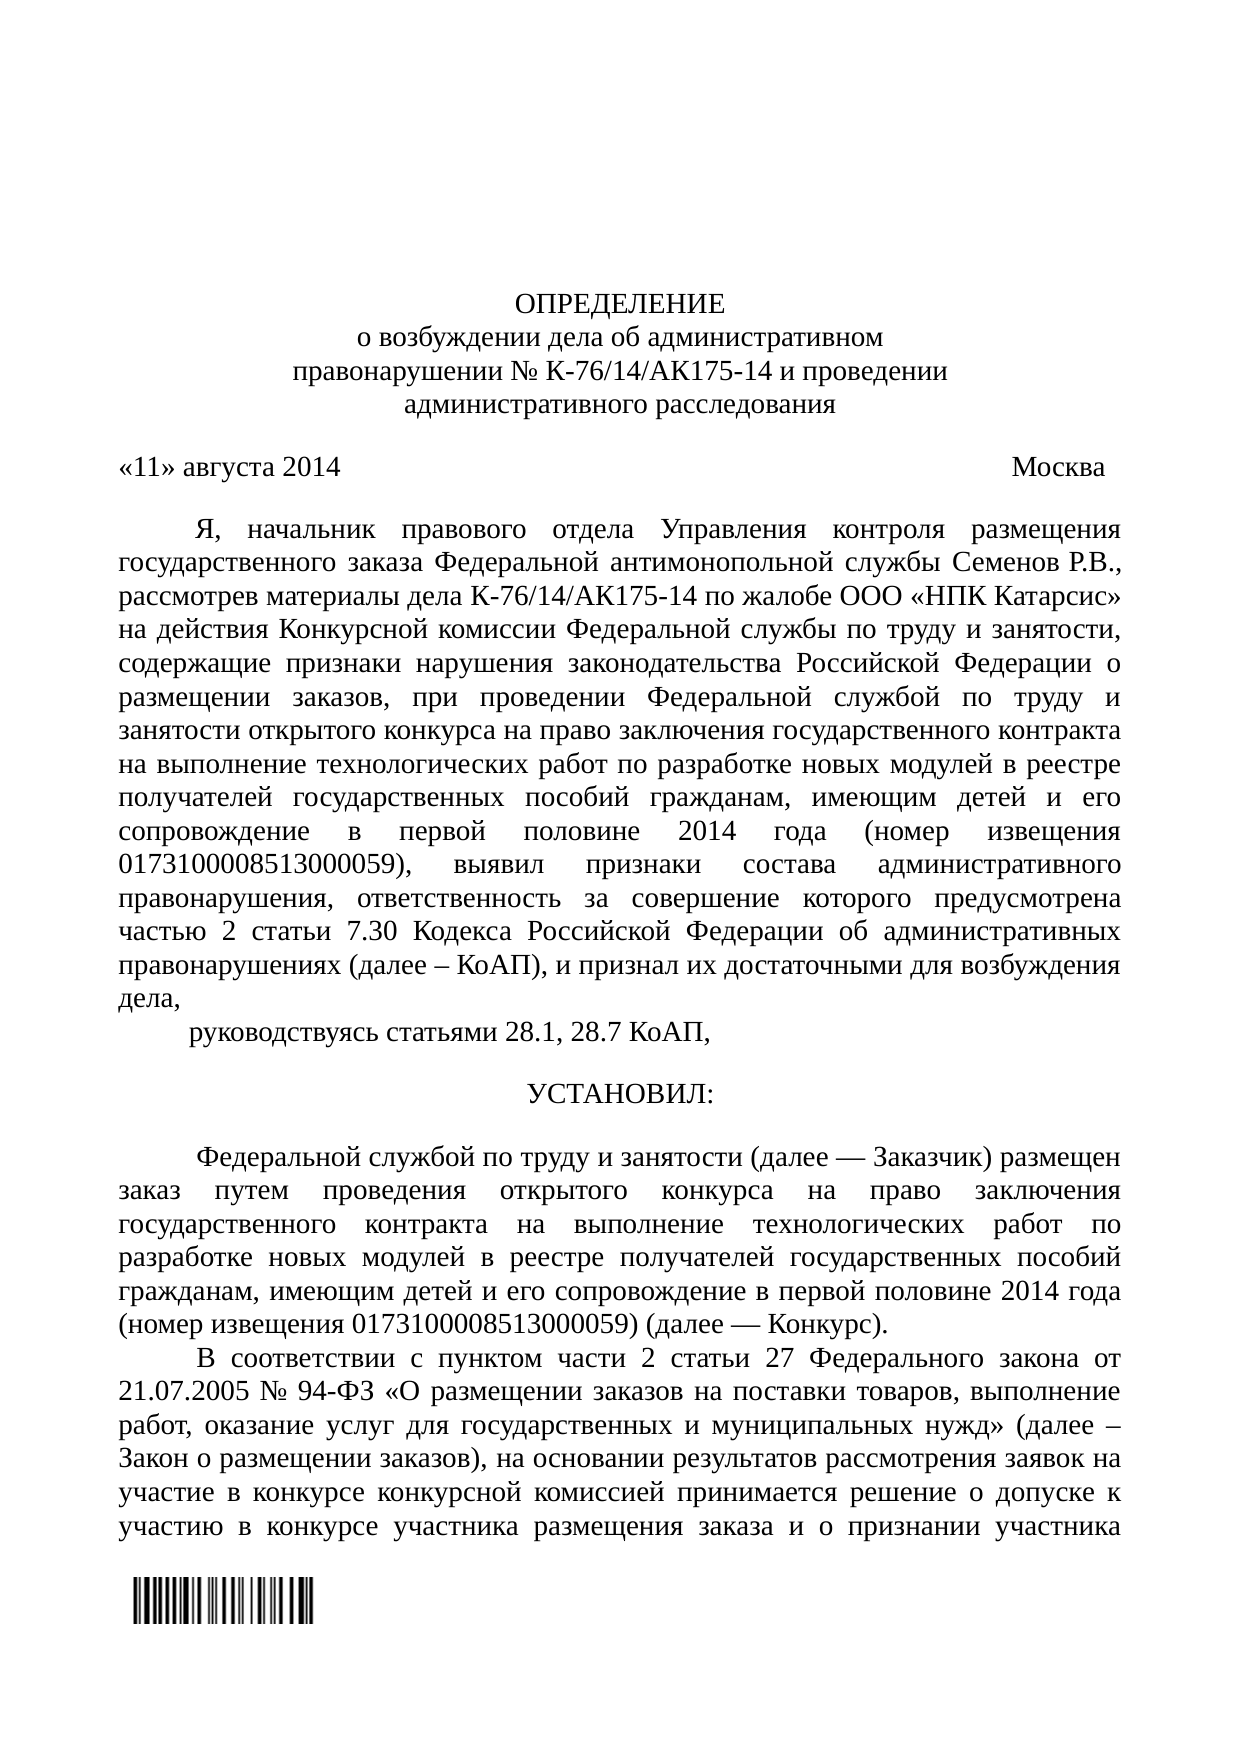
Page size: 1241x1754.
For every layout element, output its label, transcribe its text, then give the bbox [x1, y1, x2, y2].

text руководствуясь статьями 28.1, 28.7 КоАП, [118, 1014, 1122, 1048]
text ОПРЕДЕЛЕНИЕ [118, 286, 1122, 319]
text Федеральной службой по труду и занятости (далее — Заказчик) размещен заказ путем проведения открытого конкурса на право заключения государственного контракта на выполнение технологических работ по разработке новых модулей в реестре получателей государственных пособий гражданам, имеющим детей и его сопровождение в первой половине 2014 года (номер извещения 0173100008513000059) (далее — Конкурс). [118, 1139, 1122, 1340]
text УСТАНОВИЛ: [118, 1076, 1122, 1110]
text В соответствии с пунктом части 2 статьи 27 Федерального закона от 21.07.2005 № 94-ФЗ «О размещении заказов на поставки товаров, выполнение работ, оказание услуг для государственных и муниципальных нужд» (далее – Закон о размещении заказов), на основании результатов рассмотрения заявок на участие в конкурсе конкурсной комиссией принимается решение о допуске к участию в конкурсе участника размещения заказа и о признании участника [118, 1340, 1122, 1541]
picture [118, 1577, 331, 1624]
text административного расследования [118, 386, 1122, 420]
text «11» августа 2014 Москва [118, 449, 1122, 482]
text правонарушении № К-76/14/АК175-14 и проведении [118, 353, 1122, 386]
text Я, начальник правового отдела Управления контроля размещения государственного заказа Федеральной антимонопольной службы Семенов Р.В., рассмотрев материалы дела К-76/14/АК175-14 по жалобе ООО «НПК Катарсис» на действия Конкурсной комиссии Федеральной службы по труду и занятости, содержащие признаки нарушения законодательства Российской Федерации о размещении заказов, при проведении Федеральной службой по труду и занятости открытого конкурса на право заключения государственного контракта на выполнение технологических работ по разработке новых модулей в реестре получателей государственных пособий гражданам, имеющим детей и его сопровождение в первой половине 2014 года (номер извещения 0173100008513000059), выявил признаки состава административного правонарушения, ответственность за совершение которого предусмотрена частью 2 статьи 7.30 Кодекса Российской Федерации об административных правонарушениях (далее – КоАП), и признал их достаточными для возбуждения дела, [118, 511, 1122, 1014]
text о возбуждении дела об административном [118, 319, 1122, 353]
